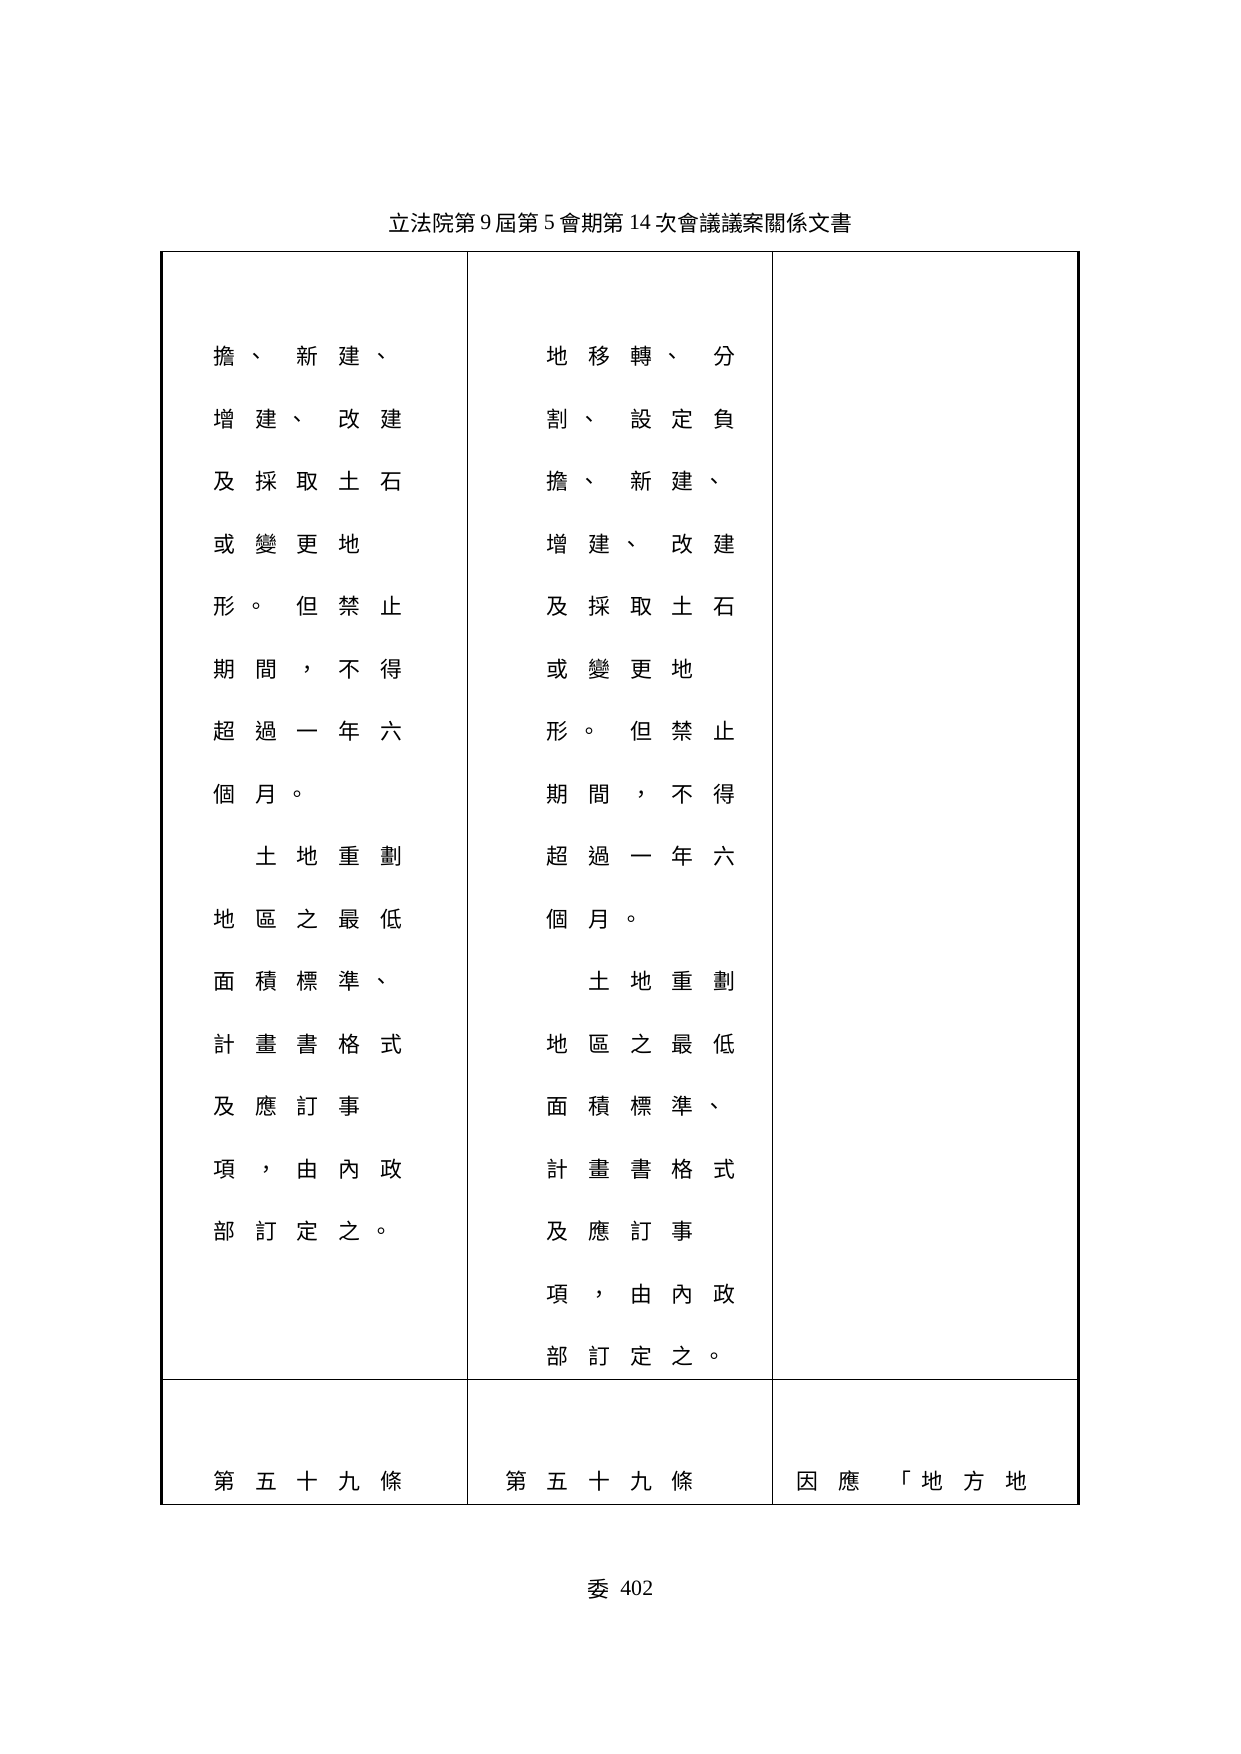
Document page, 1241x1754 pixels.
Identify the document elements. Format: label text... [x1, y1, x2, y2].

table_cell 第五十九條 [163, 1380, 467, 1504]
table_cell 第五十九條 [468, 1380, 772, 1504]
table_cell 因應「地方地 [773, 1380, 1077, 1504]
table_cell 擔、新建、增建、改建及採取土石或變更地形。但禁止期間，不得超過一年六個月。 土地重劃地區之最低面積標準、計畫書格式及應訂事項，由內政部訂定之。 [163, 252, 467, 1379]
table_cell [773, 252, 1077, 1379]
table_cell 地移轉、分割、設定負擔、新建、增建、改建及採取土石或變更地形。但禁止期間，不得超過一年六個月。 土地重劃地區之最低面積標準、計畫書格式及應訂事項，由內政部訂定之。 [468, 252, 772, 1379]
